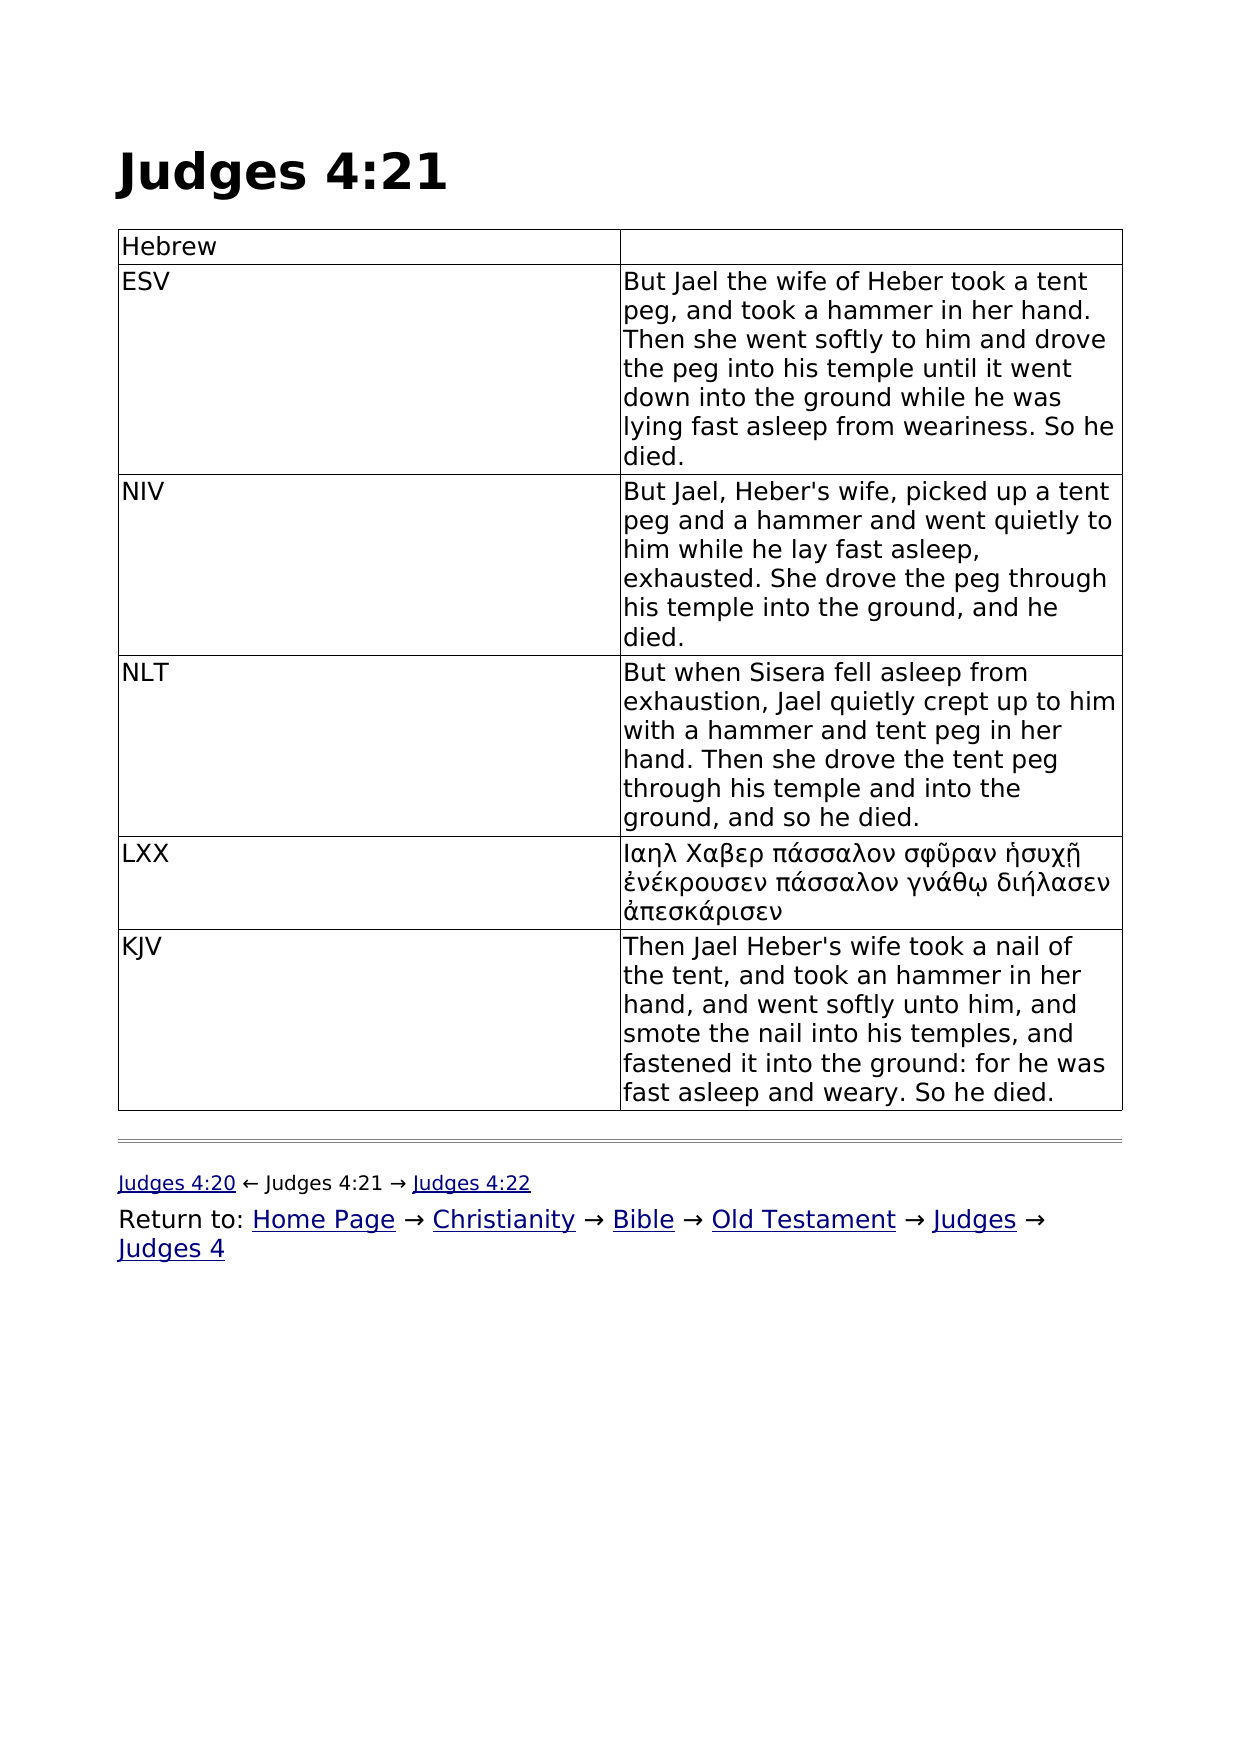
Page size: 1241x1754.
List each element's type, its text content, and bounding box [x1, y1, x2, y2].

table_cell But Jael, Heber's wife, picked up a tent peg and a hammer and went quietly to him while he lay fast asleep, exhausted. She drove the peg through his temple into the ground, and he died. [621, 475, 1122, 655]
table_cell NIV [119, 475, 620, 655]
table_cell But when Sisera fell asleep from exhaustion, Jael quietly crept up to him with a hammer and tent peg in her hand. Then she drove the tent peg through his temple and into the ground, and so he died. [621, 656, 1122, 836]
table_cell But Jael the wife of Heber took a tent peg, and took a hammer in her hand. Then she went softly to him and drove the peg into his temple until it went down into the ground while he was lying fast asleep from weariness. So he died. [621, 265, 1122, 474]
text Judges 4:20 ← Judges 4:21 → Judges 4:22 [118, 1171, 1122, 1205]
table_cell KJV [119, 930, 620, 1110]
table_header Hebrew [119, 230, 620, 264]
table_cell Then Jael Heber's wife took a nail of the tent, and took an hammer in her hand, and went softly unto him, and smote the nail into his temples, and fastened it into the ground: for he was fast asleep and weary. So he died. [621, 930, 1122, 1110]
table_cell LXX [119, 837, 620, 929]
table_header [621, 230, 1122, 264]
table_cell NLT [119, 656, 620, 836]
table_cell Ιαηλ Χαβερ πάσσαλον σφῦραν ἡσυχῇ ἐνέκρουσεν πάσσαλον γνάθῳ διήλασεν ἀπεσκάρισεν [621, 837, 1122, 929]
table_cell ESV [119, 265, 620, 474]
text Return to: Home Page → Christianity → Bible → Old Testament → Judges → Judges 4 [118, 1205, 1122, 1264]
subtitle Judges 4:21 [118, 143, 1122, 201]
